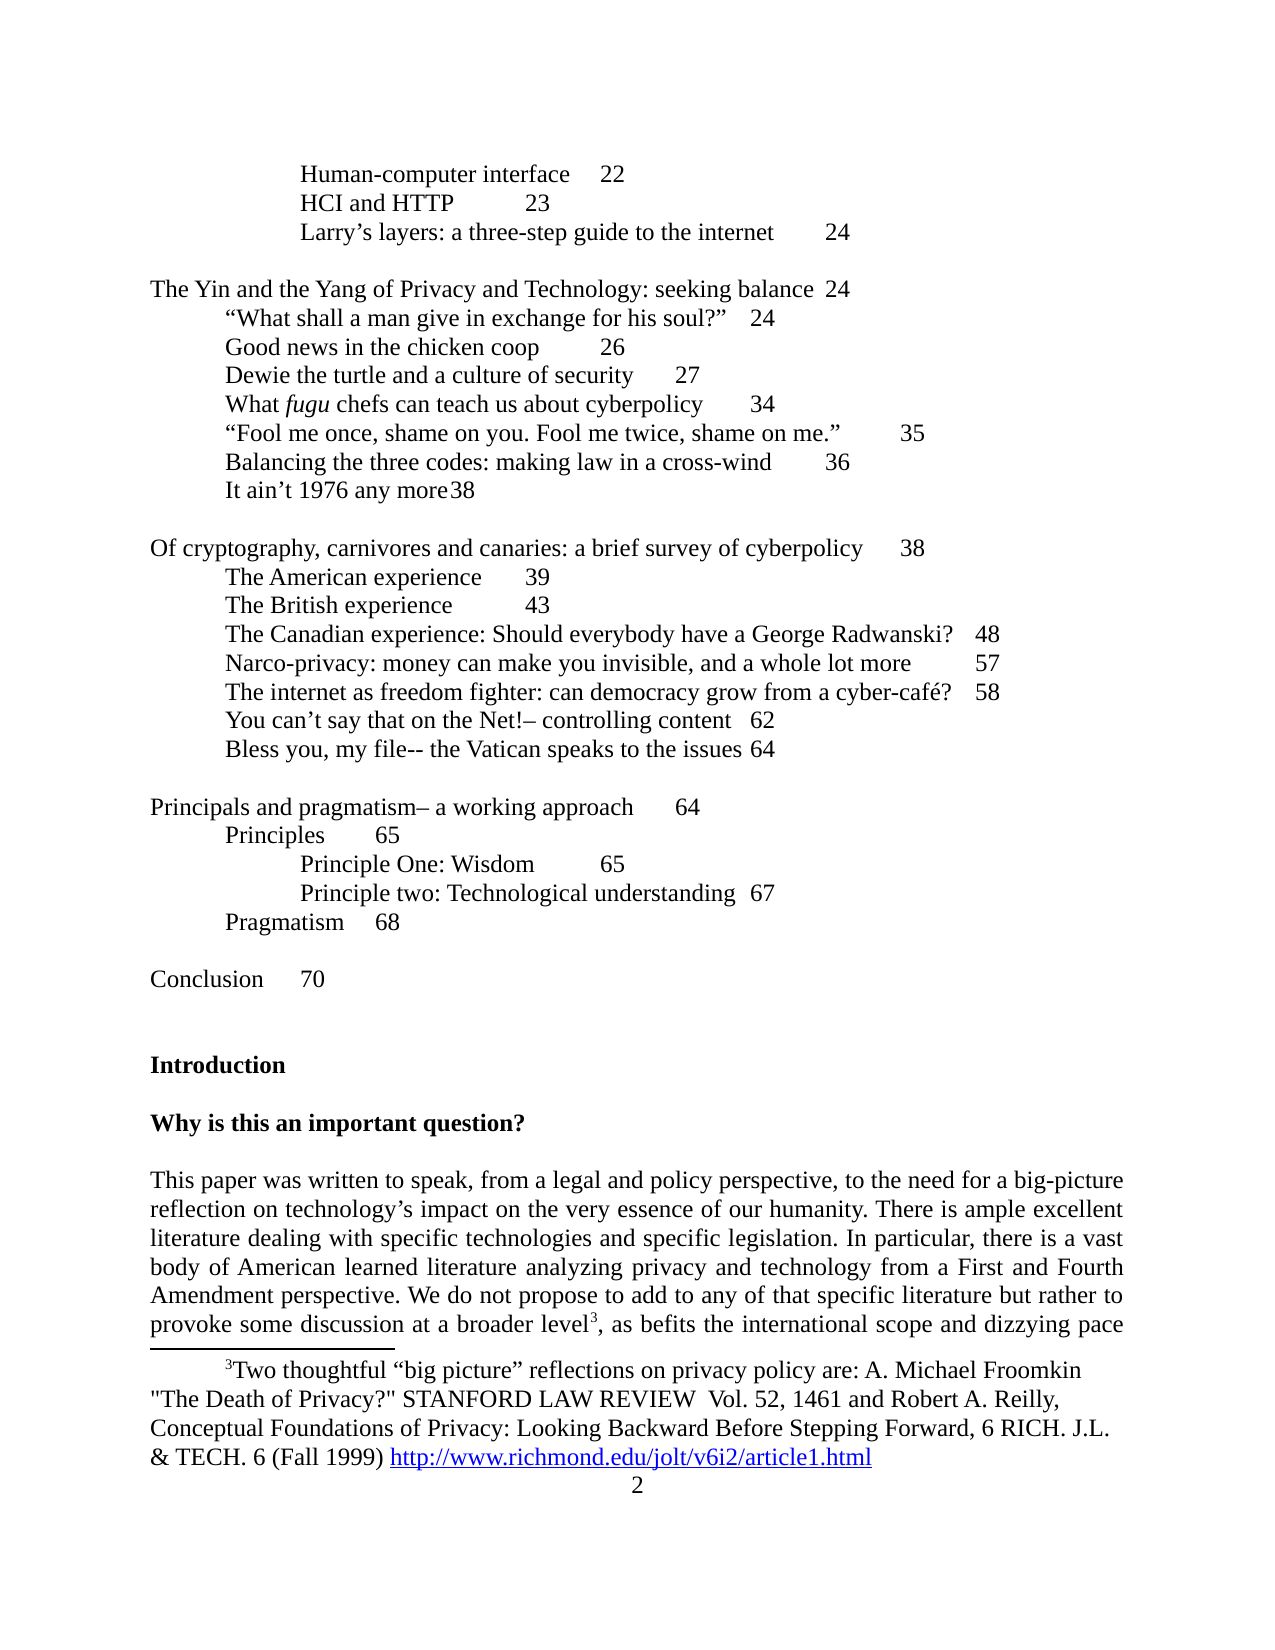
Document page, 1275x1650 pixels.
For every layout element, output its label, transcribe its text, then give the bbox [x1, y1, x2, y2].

text “Fool me once, shame on you. Fool me twice, shame on me.” 35 [225, 418, 1125, 447]
text Dewie the turtle and a culture of security 27 [225, 361, 1125, 389]
text Larry’s layers: a three-step guide to the internet 24 [300, 217, 1125, 246]
text You can’t say that on the Net!– controlling content 62 [225, 706, 1125, 734]
text Principle two: Technological understanding 67 [300, 878, 1125, 907]
text Principals and pragmatism– a working approach 64 [150, 792, 1125, 821]
text Of cryptography, carnivores and canaries: a brief survey of cyberpolicy 38 [150, 533, 1125, 562]
text Bless you, my file-- the Vatican speaks to the issues 64 [225, 734, 1125, 763]
text “What shall a man give in exchange for his soul?” 24 [225, 303, 1125, 332]
text Introduction [150, 1051, 1125, 1079]
text The internet as freedom fighter: can democracy grow from a cyber-café? 58 [225, 677, 1125, 706]
text Good news in the chicken coop 26 [225, 332, 1125, 361]
text The British experience 43 [225, 591, 1125, 619]
text Narco-privacy: money can make you invisible, and a whole lot more 57 [225, 648, 1125, 677]
text The Canadian experience: Should everybody have a George Radwanski? 48 [225, 619, 1125, 648]
text Human-computer interface 22 [300, 159, 1125, 188]
text It ain’t 1976 any more 38 [225, 476, 1125, 504]
text Balancing the three codes: making law in a cross-wind 36 [225, 447, 1125, 476]
text Principles 65 [225, 821, 1125, 849]
text Why is this an important question? [150, 1108, 1125, 1137]
text This paper was written to speak, from a legal and policy perspective, to the need for a big-picture reflection on technology’s impact on the very essence of our humanity. There is ample excellent literature dealing with specific technologies and specific legislation. In particular, there is a vast body of American learned literature analyzing privacy and technology from a First and Fourth Amendment perspective. We do not propose to add to any of that specific literature but rather to provoke some discussion at a broader level, as befits the international scope and dizzying pace [150, 1166, 1125, 1338]
text Conclusion 70 [150, 964, 1125, 993]
text Principle One: Wisdom 65 [300, 849, 1125, 878]
text The Yin and the Yang of Privacy and Technology: seeking balance 24 [150, 274, 1125, 303]
text Two thoughtful “big picture” reflections on privacy policy are: A. Michael Froomkin "The Death of Privacy?" STANFORD LAW REVIEW Vol. 52, 1461 and Robert A. Reilly, Conceptual Foundations of Privacy: Looking Backward Before Stepping Forward, 6 RICH. J.L. & TECH. 6 (Fall 1999) http://www.richmond.edu/jolt/v6i2/article1.html [150, 1356, 1125, 1471]
text Pragmatism 68 [225, 907, 1125, 936]
text What fugu chefs can teach us about cyberpolicy 34 [225, 389, 1125, 418]
text HCI and HTTP 23 [300, 188, 1125, 217]
text The American experience 39 [225, 562, 1125, 591]
